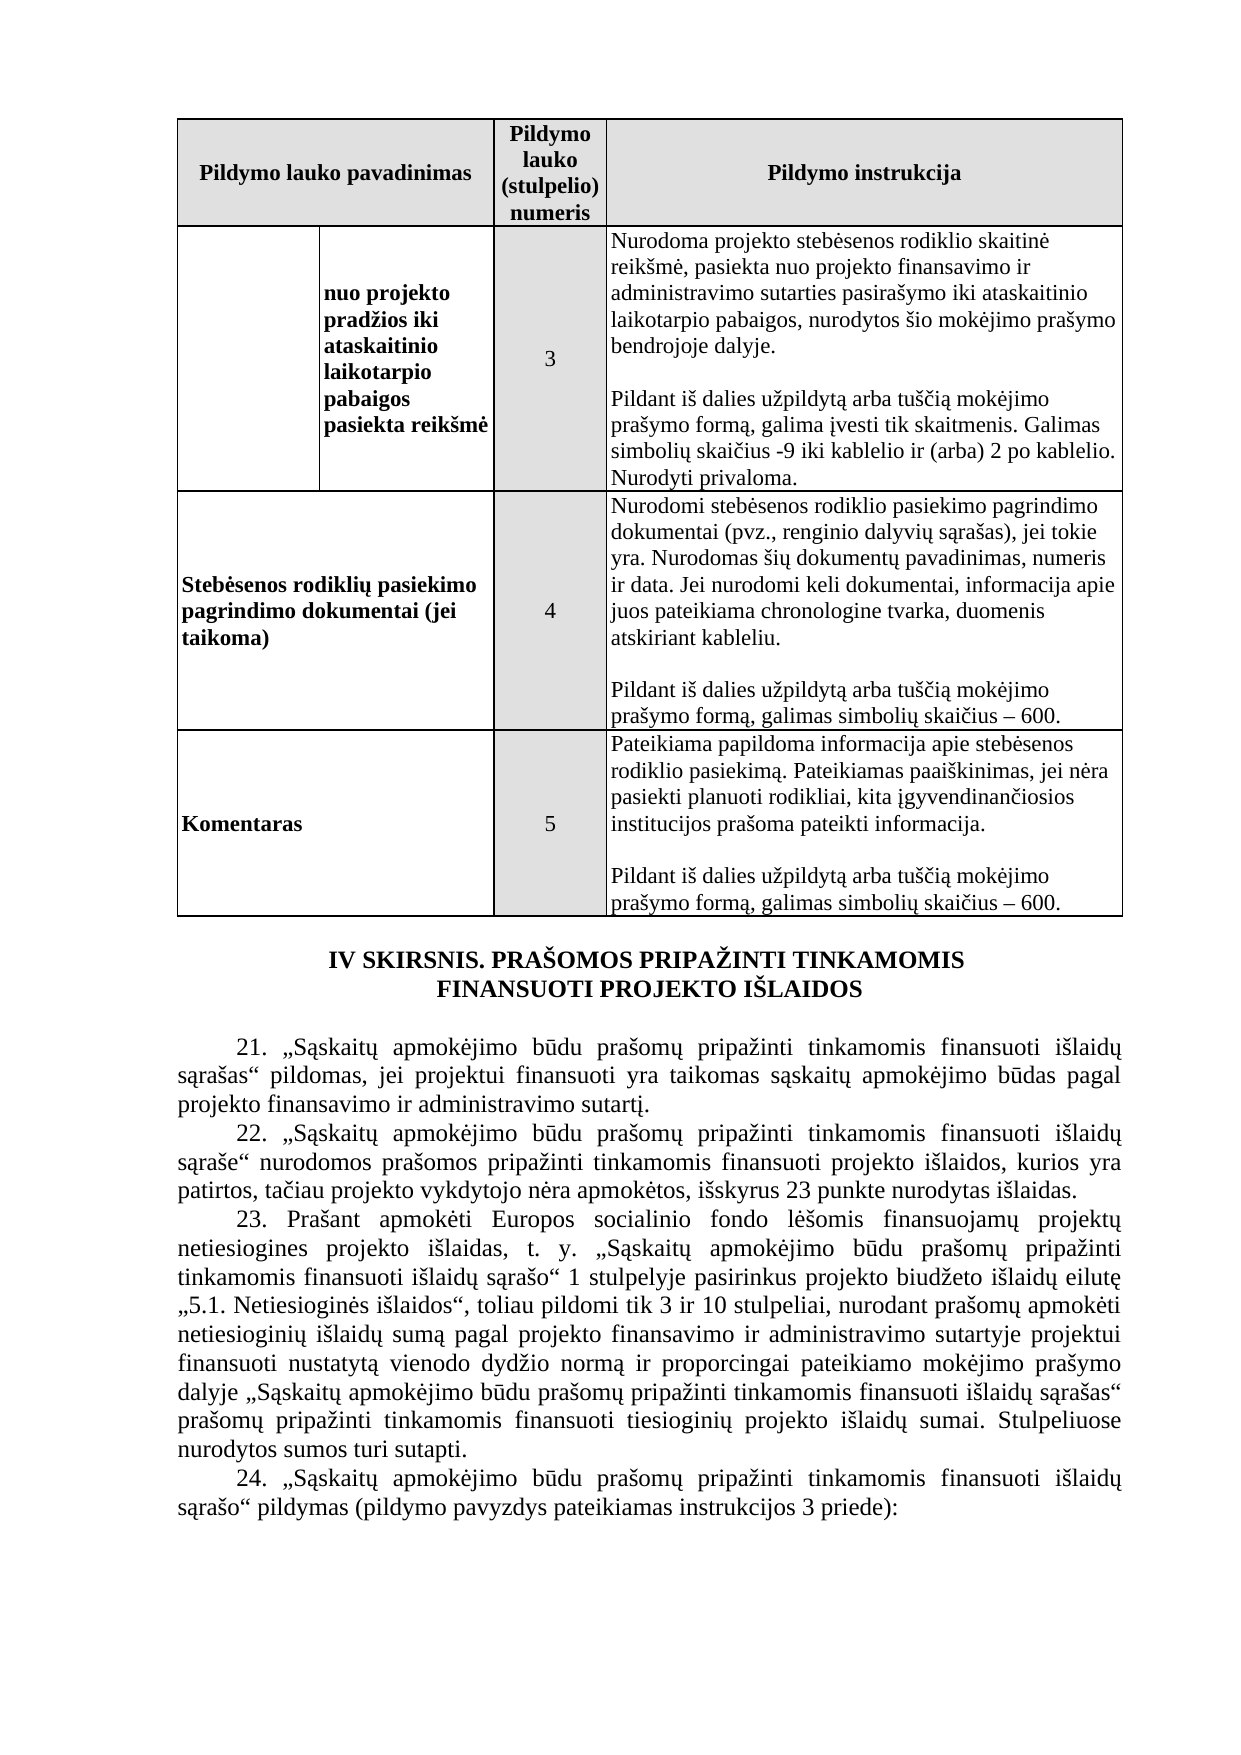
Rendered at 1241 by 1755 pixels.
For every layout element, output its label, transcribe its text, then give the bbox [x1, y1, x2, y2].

table_header Pildymo lauko (stulpelio) numeris [495, 120, 606, 225]
text 22. „Sąskaitų apmokėjimo būdu prašomų pripažinti tinkamomis finansuoti išlaidų sąraše“ nurodomos prašomos pripažinti tinkamomis finansuoti projekto išlaidos, kurios yra patirtos, tačiau projekto vykdytojo nėra apmokėtos, išskyrus 23 punkte nurodytas išlaidas. [177, 1118, 1122, 1204]
table_cell Stebėsenos rodiklių pasiekimo pagrindimo dokumentai (jei taikoma) [178, 492, 493, 729]
table_cell Komentaras [178, 731, 493, 915]
table_cell 3 [495, 227, 606, 490]
table_header Pildymo lauko pavadinimas [178, 120, 493, 225]
text 23. Prašant apmokėti Europos socialinio fondo lėšomis finansuojamų projektų netiesiogines projekto išlaidas, t. y. „Sąskaitų apmokėjimo būdu prašomų pripažinti tinkamomis finansuoti išlaidų sąrašo“ 1 stulpelyje pasirinkus projekto biudžeto išlaidų eilutę „5.1. Netiesioginės išlaidos“, toliau pildomi tik 3 ir 10 stulpeliai, nurodant prašomų apmokėti netiesioginių išlaidų sumą pagal projekto finansavimo ir administravimo sutartyje projektui finansuoti nustatytą vienodo dydžio normą ir proporcingai pateikiamo mokėjimo prašymo dalyje „Sąskaitų apmokėjimo būdu prašomų pripažinti tinkamomis finansuoti išlaidų sąrašas“ prašomų pripažinti tinkamomis finansuoti tiesioginių projekto išlaidų sumai. Stulpeliuose nurodytos sumos turi sutapti. [177, 1204, 1122, 1463]
text 24. „Sąskaitų apmokėjimo būdu prašomų pripažinti tinkamomis finansuoti išlaidų sąrašo“ pildymas (pildymo pavyzdys pateikiamas instrukcijos 3 priede): [177, 1463, 1122, 1520]
table_cell 4 [495, 492, 606, 729]
table_cell [178, 227, 319, 490]
table_cell nuo projekto pradžios iki ataskaitinio laikotarpio pabaigos pasiekta reikšmė [320, 227, 493, 490]
text 21. „Sąskaitų apmokėjimo būdu prašomų pripažinti tinkamomis finansuoti išlaidų sąrašas“ pildomas, jei projektui finansuoti yra taikomas sąskaitų apmokėjimo būdas pagal projekto finansavimo ir administravimo sutartį. [177, 1032, 1122, 1118]
text IV SKIRSNIS. PRAŠOMOS PRIPAŽINTI TINKAMOMIS FINANSUOTI PROJEKTO IŠLAIDOS [177, 945, 1122, 1003]
table_header Pildymo instrukcija [607, 120, 1122, 225]
table_cell 5 [495, 731, 606, 915]
